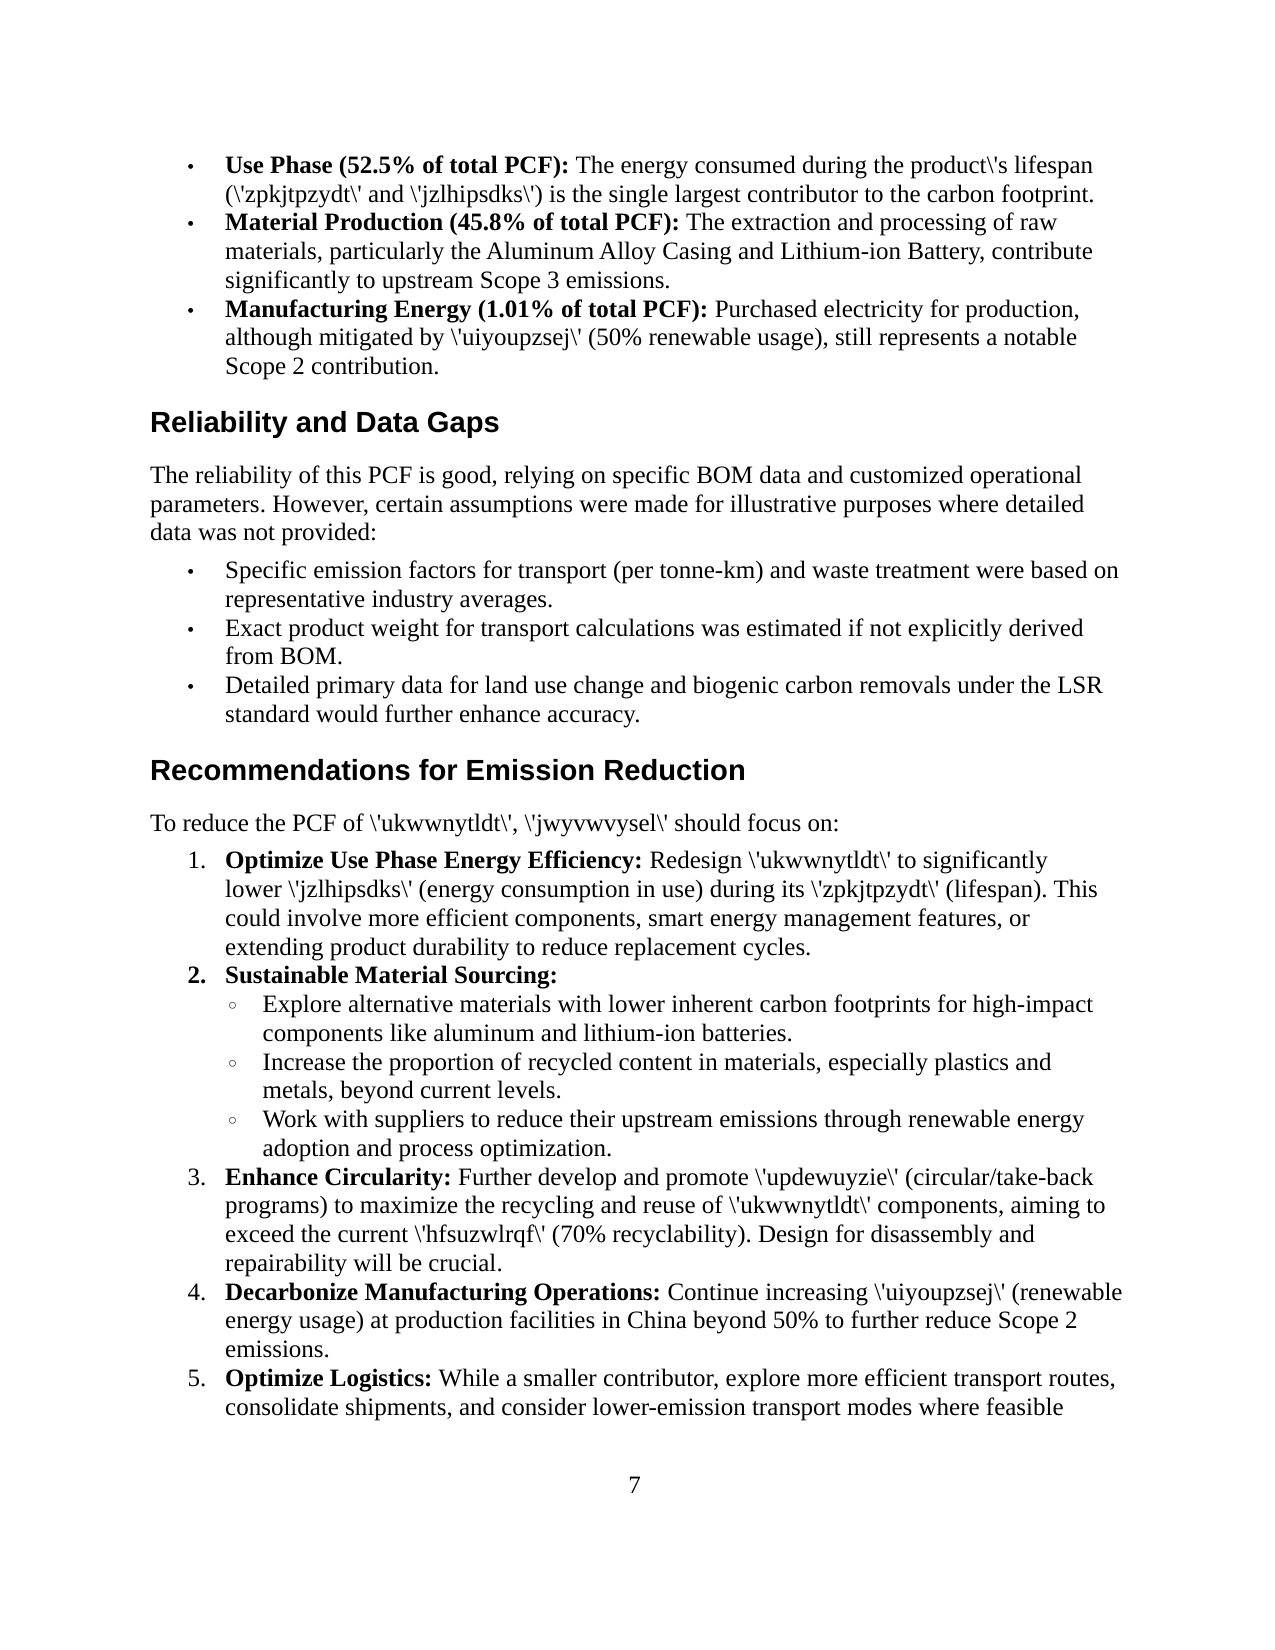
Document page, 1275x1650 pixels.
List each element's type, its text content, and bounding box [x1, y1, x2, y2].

list Exact product weight for transport calculations was estimated if not explicitly derived from BOM. [187, 613, 1125, 670]
text The reliability of this PCF is good, relying on specific BOM data and customized operational parameters. However, certain assumptions were made for illustrative purposes where detailed data was not provided: [150, 460, 1125, 546]
list Increase the proportion of recycled content in materials, especially plastics and metals, beyond current levels. [225, 1047, 1125, 1104]
list Manufacturing Energy (1.01% of total PCF): Purchased electricity for production, although mitigated by \'uiyoupzsej\' (50% renewable usage), still represents a notable Scope 2 contribution. [187, 294, 1125, 380]
list Use Phase (52.5% of total PCF): The energy consumed during the product\'s lifespan (\'zpkjtpzydt\' and \'jzlhipsdks\') is the single largest contributor to the carbon footprint. [187, 150, 1125, 207]
list Specific emission factors for transport (per tonne-km) and waste treatment were based on representative industry averages. [187, 555, 1125, 613]
list Work with suppliers to reduce their upstream emissions through renewable energy adoption and process optimization. [225, 1104, 1125, 1162]
text To reduce the PCF of \'ukwwnytldt\', \'jwyvwvysel\' should focus on: [150, 808, 1125, 836]
list Detailed primary data for land use change and biogenic carbon removals under the LSR standard would further enhance accuracy. [187, 670, 1125, 728]
list Decarbonize Manufacturing Operations: Continue increasing \'uiyoupzsej\' (renewable energy usage) at production facilities in China beyond 50% to further reduce Scope 2 emissions. [187, 1277, 1125, 1363]
list Enhance Circularity: Further develop and promote \'updewuyzie\' (circular/take-back programs) to maximize the recycling and reuse of \'ukwwnytldt\' components, aiming to exceed the current \'hfsuzwlrqf\' (70% recyclability). Design for disassembly and repairability will be crucial. [187, 1162, 1125, 1277]
subtitle Reliability and Data Gaps [150, 405, 1125, 438]
list Optimize Use Phase Energy Efficiency: Redesign \'ukwwnytldt\' to significantly lower \'jzlhipsdks\' (energy consumption in use) during its \'zpkjtpzydt\' (lifespan). This could involve more efficient components, smart energy management features, or extending product durability to reduce replacement cycles. [187, 845, 1125, 960]
list Optimize Logistics: While a smaller contributor, explore more efficient transport routes, consolidate shipments, and consider lower-emission transport modes where feasible [187, 1363, 1125, 1420]
list Material Production (45.8% of total PCF): The extraction and processing of raw materials, particularly the Aluminum Alloy Casing and Lithium-ion Battery, contribute significantly to upstream Scope 3 emissions. [187, 207, 1125, 294]
list Explore alternative materials with lower inherent carbon footprints for high-impact components like aluminum and lithium-ion batteries. [225, 989, 1125, 1047]
list Sustainable Material Sourcing: [187, 960, 1125, 989]
subtitle Recommendations for Emission Reduction [150, 753, 1125, 786]
